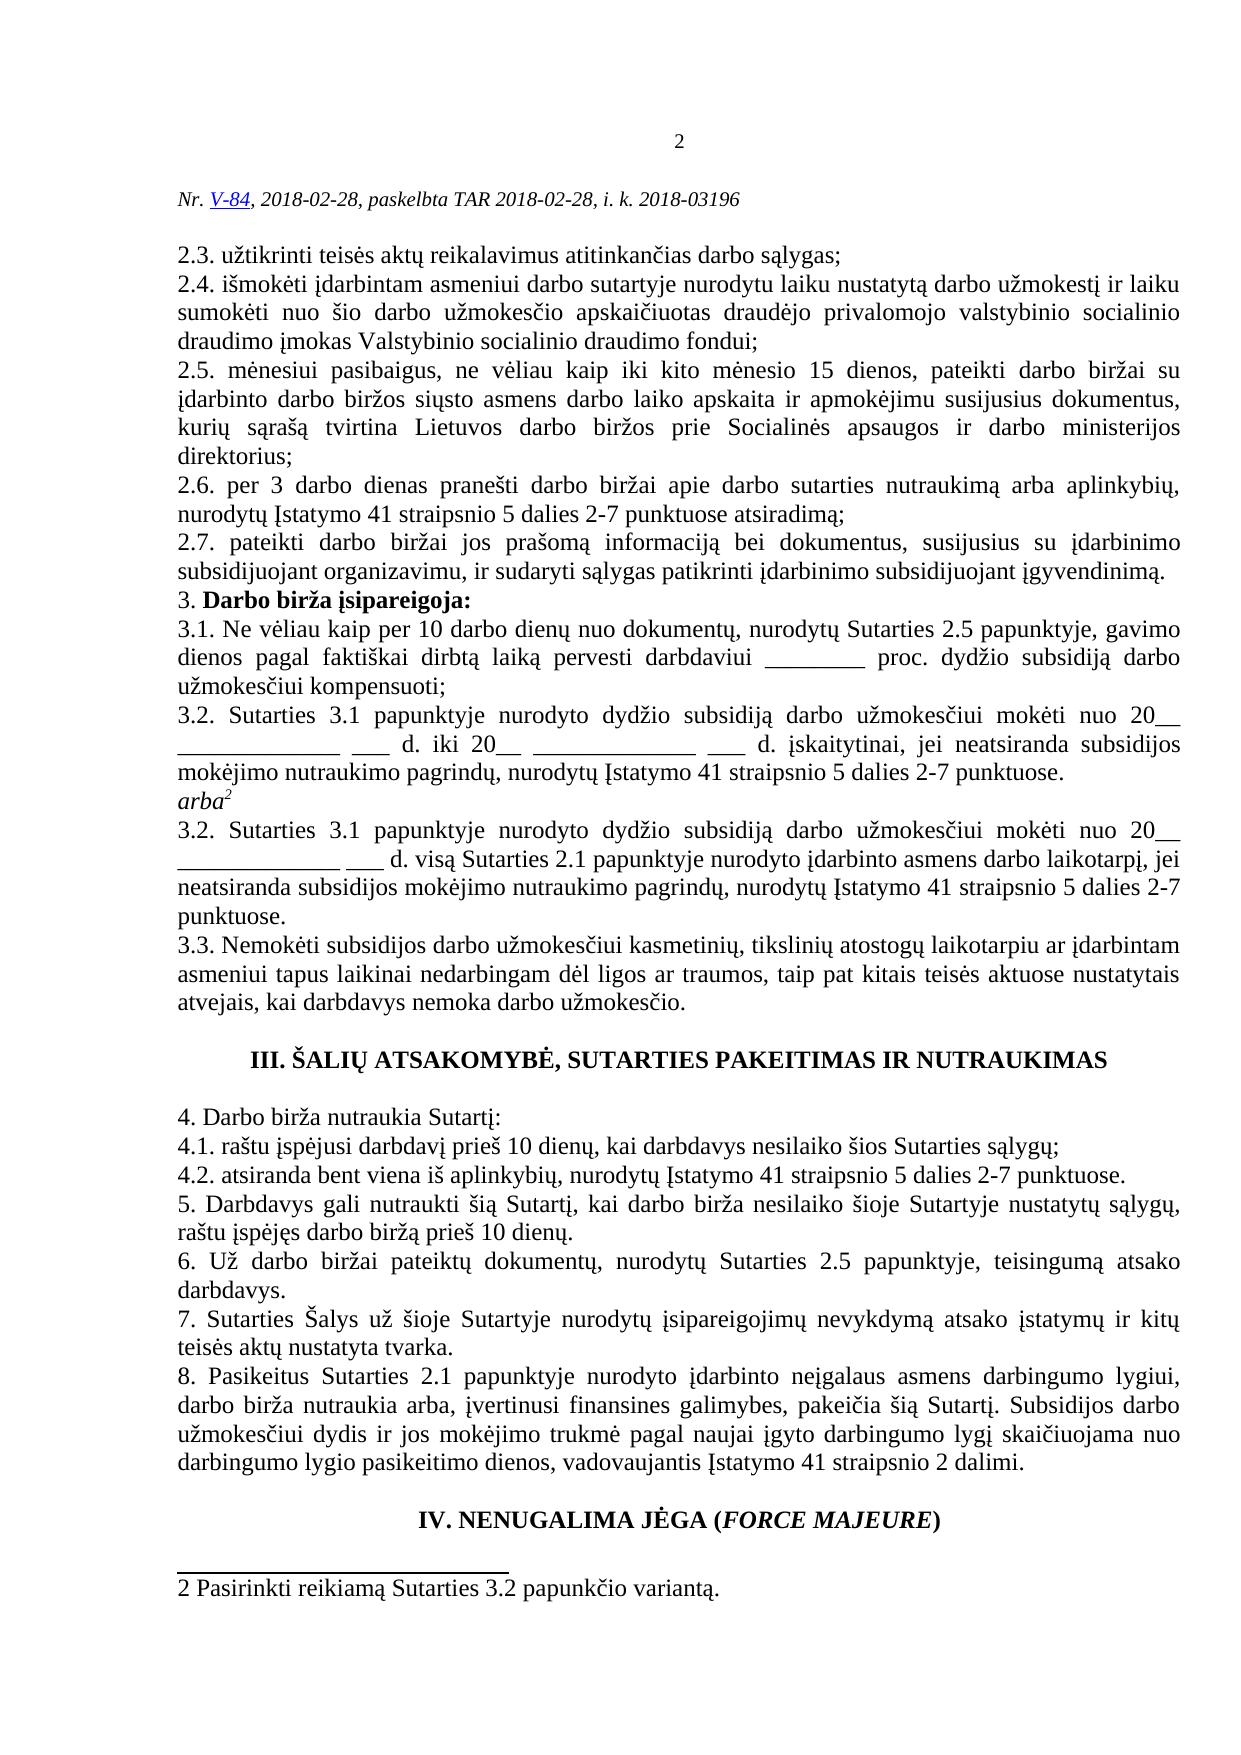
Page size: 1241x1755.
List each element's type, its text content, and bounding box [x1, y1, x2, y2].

text 4.1. raštu įspėjusi darbdavį prieš 10 dienų, kai darbdavys nesilaiko šios Sutarties sąlygų; [177, 1131, 1181, 1160]
text 3.2. Sutarties 3.1 papunktyje nurodyto dydžio subsidiją darbo užmokesčiui mokėti nuo 20__ _____________ ___ d. visą Sutarties 2.1 papunktyje nurodyto įdarbinto asmens darbo laikotarpį, jei neatsiranda subsidijos mokėjimo nutraukimo pagrindų, nurodytų Įstatymo 41 straipsnio 5 dalies 2-7 punktuose. [177, 815, 1181, 930]
text 2.3. užtikrinti teisės aktų reikalavimus atitinkančias darbo sąlygas; [177, 240, 1181, 269]
text 2.6. per 3 darbo dienas pranešti darbo biržai apie darbo sutarties nutraukimą arba aplinkybių, nurodytų Įstatymo 41 straipsnio 5 dalies 2-7 punktuose atsiradimą; [177, 470, 1181, 527]
text 6. Už darbo biržai pateiktų dokumentų, nurodytų Sutarties 2.5 papunktyje, teisingumą atsako darbdavys. [177, 1246, 1181, 1304]
text III. ŠALIŲ ATSAKOMYBĖ, SUTARTIES PAKEITIMAS IR NUTRAUKIMAS [177, 1045, 1181, 1074]
text 4. Darbo birža nutraukia Sutartį: [177, 1102, 1181, 1131]
text 3.2. Sutarties 3.1 papunktyje nurodyto dydžio subsidiją darbo užmokesčiui mokėti nuo 20__ _____________ ___ d. iki 20__ _____________ ___ d. įskaitytinai, jei neatsiranda subsidijos mokėjimo nutraukimo pagrindų, nurodytų Įstatymo 41 straipsnio 5 dalies 2-7 punktuose. [177, 700, 1181, 786]
text IV. NENUGALIMA JĖGA (FORCE MAJEURE) [177, 1505, 1181, 1534]
text 3.1. Ne vėliau kaip per 10 darbo dienų nuo dokumentų, nurodytų Sutarties 2.5 papunktyje, gavimo dienos pagal faktiškai dirbtą laiką pervesti darbdaviui ________ proc. dydžio subsidiją darbo užmokesčiui kompensuoti; [177, 614, 1181, 700]
text 2.7. pateikti darbo biržai jos prašomą informaciją bei dokumentus, susijusius su įdarbinimo subsidijuojant organizavimu, ir sudaryti sąlygas patikrinti įdarbinimo subsidijuojant įgyvendinimą. [177, 527, 1181, 585]
text 5. Darbdavys gali nutraukti šią Sutartį, kai darbo birža nesilaiko šioje Sutartyje nustatytų sąlygų, raštu įspėjęs darbo biržą prieš 10 dienų. [177, 1189, 1181, 1246]
text 3. Darbo birža įsipareigoja: [177, 585, 1181, 614]
text 2.5. mėnesiui pasibaigus, ne vėliau kaip iki kito mėnesio 15 dienos, pateikti darbo biržai su įdarbinto darbo biržos siųsto asmens darbo laiko apskaita ir apmokėjimu susijusius dokumentus, kurių sąrašą tvirtina Lietuvos darbo biržos prie Socialinės apsaugos ir darbo ministerijos direktorius; [177, 355, 1181, 470]
text Nr. V-84, 2018-02-28, paskelbta TAR 2018-02-28, i. k. 2018-03196 [177, 187, 1181, 211]
text 7. Sutarties Šalys už šioje Sutartyje nurodytų įsipareigojimų nevykdymą atsako įstatymų ir kitų teisės aktų nustatyta tvarka. [177, 1304, 1181, 1361]
text 3.3. Nemokėti subsidijos darbo užmokesčiui kasmetinių, tikslinių atostogų laikotarpiu ar įdarbintam asmeniui tapus laikinai nedarbingam dėl ligos ar traumos, taip pat kitais teisės aktuose nustatytais atvejais, kai darbdavys nemoka darbo užmokesčio. [177, 930, 1181, 1016]
text Pasirinkti reikiamą Sutarties 3.2 papunkčio variantą. [177, 1573, 1181, 1602]
text 8. Pasikeitus Sutarties 2.1 papunktyje nurodyto įdarbinto neįgalaus asmens darbingumo lygiui, darbo birža nutraukia arba, įvertinusi finansines galimybes, pakeičia šią Sutartį. Subsidijos darbo užmokesčiui dydis ir jos mokėjimo trukmė pagal naujai įgyto darbingumo lygį skaičiuojama nuo darbingumo lygio pasikeitimo dienos, vadovaujantis Įstatymo 41 straipsnio 2 dalimi. [177, 1361, 1181, 1476]
text 2.4. išmokėti įdarbintam asmeniui darbo sutartyje nurodytu laiku nustatytą darbo užmokestį ir laiku sumokėti nuo šio darbo užmokesčio apskaičiuotas draudėjo privalomojo valstybinio socialinio draudimo įmokas Valstybinio socialinio draudimo fondui; [177, 269, 1181, 355]
text 4.2. atsiranda bent viena iš aplinkybių, nurodytų Įstatymo 41 straipsnio 5 dalies 2-7 punktuose. [177, 1160, 1181, 1189]
text arba [177, 786, 1181, 815]
